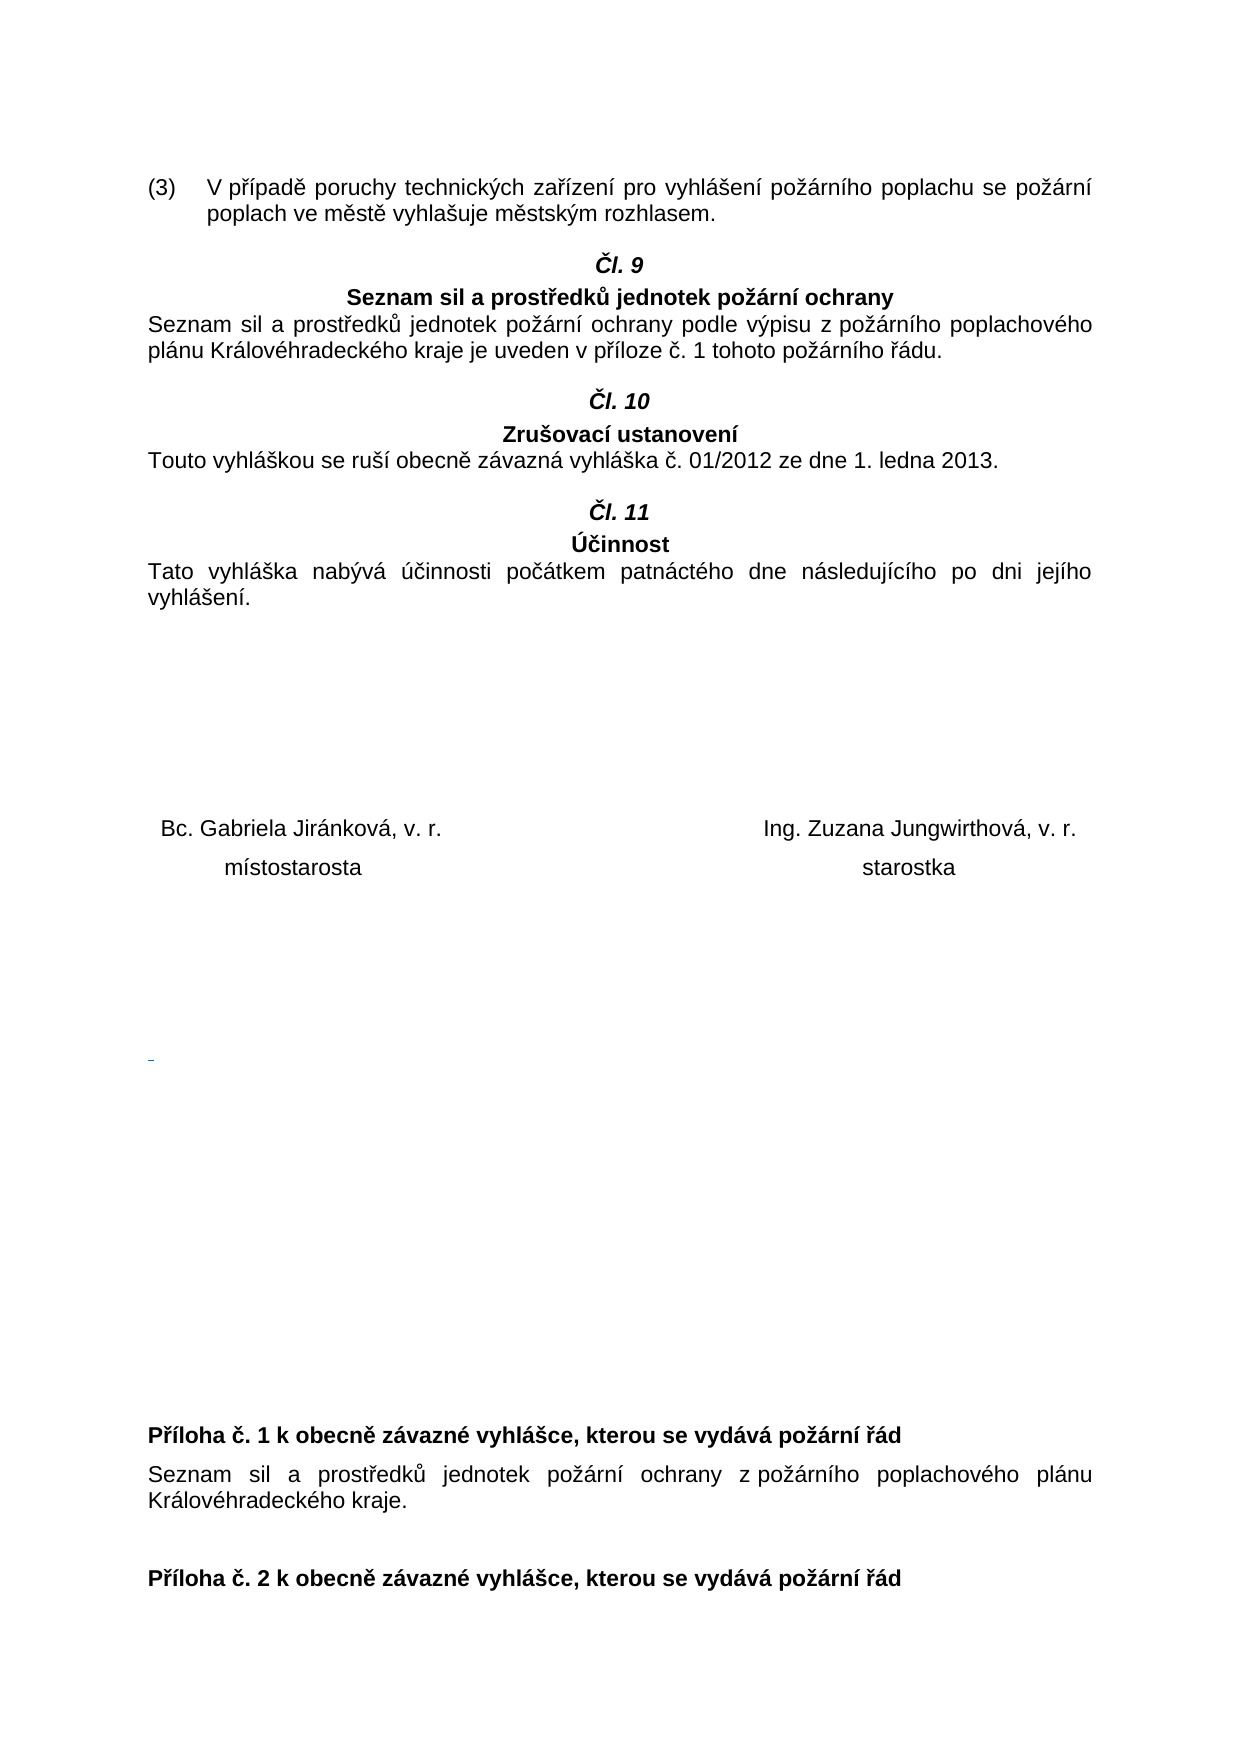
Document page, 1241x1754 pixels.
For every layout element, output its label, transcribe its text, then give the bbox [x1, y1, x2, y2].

text místostarosta starostka [148, 854, 1093, 880]
text Zrušovací ustanovení [148, 421, 1093, 447]
list V případě poruchy technických zařízení pro vyhlášení požárního poplachu se požární poplach ve městě vyhlašuje městským rozhlasem. [148, 174, 1093, 227]
subtitle Seznam sil a prostředků jednotek požární ochrany [148, 284, 1093, 311]
subtitle Čl. 10 [148, 388, 1093, 415]
text Příloha č. 1 k obecně závazné vyhlášce, kterou se vydává požární řád [148, 1422, 1093, 1448]
text Seznam sil a prostředků jednotek požární ochrany z požárního poplachového plánu Královéhradeckého kraje. [148, 1461, 1093, 1513]
text Tato vyhláška nabývá účinnosti počátkem patnáctého dne následujícího po dni jejího vyhlášení. [148, 558, 1093, 610]
subtitle Čl. 9 [148, 252, 1093, 278]
subtitle Čl. 11 [148, 499, 1093, 525]
text Příloha č. 2 k obecně závazné vyhlášce, kterou se vydává požární řád [148, 1565, 1093, 1591]
text Účinnost [148, 531, 1093, 558]
text Bc. Gabriela Jiránková, v. r. Ing. Zuzana Jungwirthová, v. r. [148, 815, 1093, 841]
text Seznam sil a prostředků jednotek požární ochrany podle výpisu z požárního poplachového plánu Královéhradeckého kraje je uveden v příloze č. 1 tohoto požárního řádu. [148, 311, 1093, 363]
text Touto vyhláškou se ruší obecně závazná vyhláška č. 01/2012 ze dne 1. ledna 2013. [148, 447, 1093, 474]
